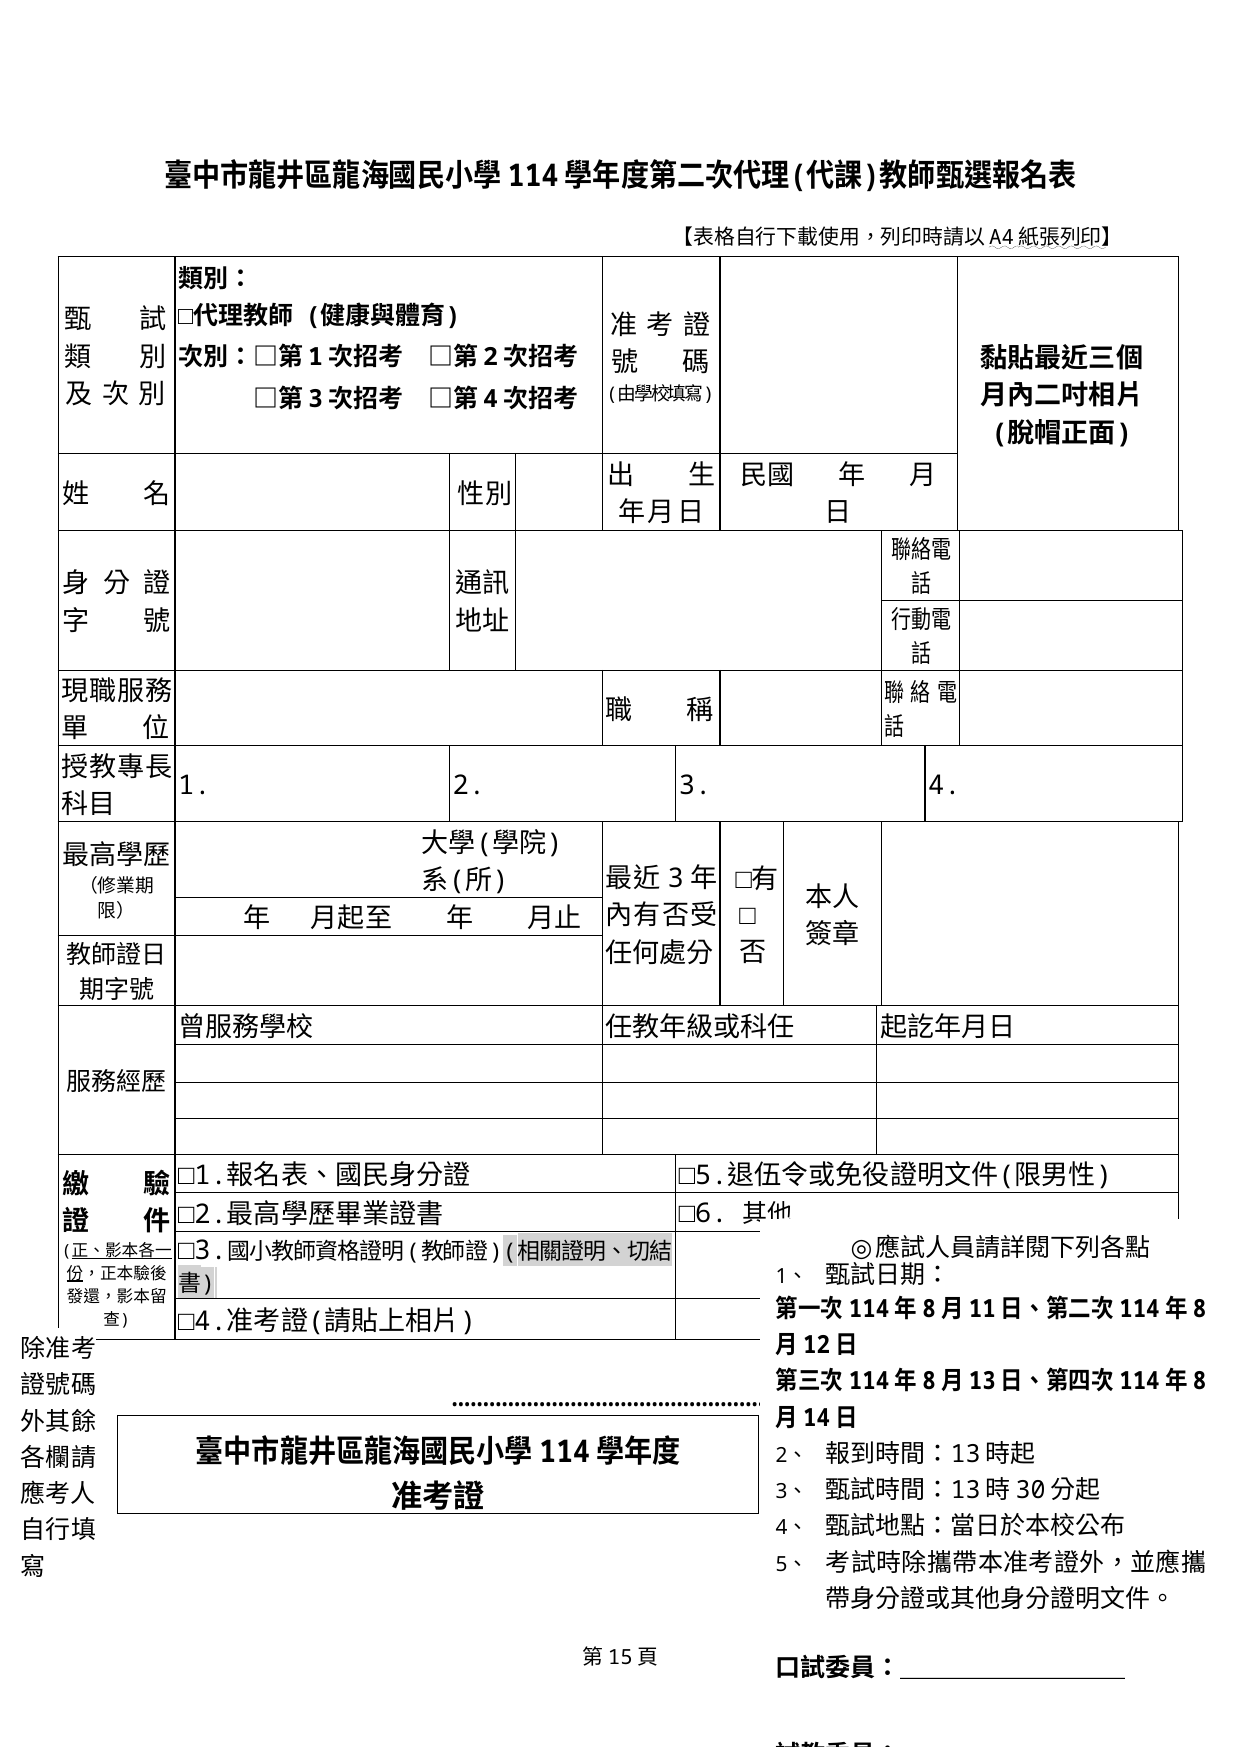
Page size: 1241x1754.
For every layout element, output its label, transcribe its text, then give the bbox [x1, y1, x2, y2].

table_cell [176, 671, 602, 745]
table_cell 4. [926, 746, 1182, 821]
table_cell 1. [176, 746, 449, 821]
table_cell [516, 454, 602, 530]
table_header [721, 257, 957, 453]
table_cell 3. [676, 746, 924, 821]
text 第一次114年8月11日、第二次114年8月12日 [775, 1288, 1206, 1361]
text 第三次114年8月13日、第四次114年8月14日 [775, 1361, 1206, 1433]
table_cell [676, 1299, 760, 1339]
list 甄試時間：13時30分起 [775, 1469, 1206, 1506]
table_cell 本人 簽章 [784, 822, 881, 1005]
table_cell 曾服務學校 [176, 1006, 602, 1044]
table_cell [176, 1045, 602, 1082]
table_cell [176, 454, 449, 530]
text 口試委員：＿＿＿＿＿＿＿＿＿ [775, 1641, 1206, 1685]
table_header 甄 試 類 別 及 次 別 [59, 257, 174, 453]
table_cell [960, 671, 1182, 745]
table_cell [603, 1045, 876, 1082]
list 甄試日期： [775, 1263, 1206, 1288]
table_cell 年 月起至 年 月止 [176, 898, 602, 935]
table_cell □3.國小教師資格證明(教師證)(相關證明、切結書) [176, 1232, 675, 1298]
table_cell 通訊 地址 [450, 531, 515, 670]
text 【表格自行下載使用，列印時請以A4紙張列印】 [118, 193, 1122, 256]
table_cell 行動電話 [882, 601, 959, 670]
table_cell 出 生 年月日 [603, 454, 719, 530]
table_header 類別： □代理教師 (健康與體育) 次別：□第1次招考 □第2次招考 □第3次招考 □第4次招考 [176, 257, 602, 453]
list 考試時除攜帶本准考證外，並應攜帶身分證或其他身分證明文件。 [775, 1542, 1206, 1614]
table_cell □6. 其他 [676, 1193, 1178, 1231]
list 報到時間：13時起 [775, 1433, 1206, 1469]
table_cell [676, 1232, 760, 1298]
table_cell 聯絡電話 [882, 671, 959, 745]
table_cell [176, 936, 602, 1005]
table_cell [721, 671, 881, 745]
table_cell [176, 1083, 602, 1118]
table_cell [882, 822, 1178, 1005]
table_cell 2. [450, 746, 675, 821]
table_cell □4.准考證(請貼上相片) [176, 1299, 675, 1339]
text 試教委員：＿＿＿＿＿＿＿＿＿ [775, 1728, 1206, 1746]
table_cell 最高學歷（修業期限） [59, 822, 174, 935]
table_cell [176, 531, 449, 670]
table_cell [176, 1119, 602, 1154]
table_cell [603, 1083, 876, 1118]
table_cell 起訖年月日 [877, 1006, 1178, 1044]
table_cell □有 □ 否 [721, 822, 783, 1005]
table_cell □2.最高學歷畢業證書 [176, 1193, 675, 1231]
text ……………………………………………… [118, 1219, 1221, 1754]
table_cell 大學(學院) 系(所) [176, 822, 602, 897]
table_header 准 考 證 號 碼 (由學校填寫) [603, 257, 719, 453]
table_cell 職 稱 [603, 671, 719, 745]
table_cell 授教專長科目 [59, 746, 174, 821]
table_cell 最近3年內有否受任何處分 [603, 822, 719, 1005]
table_cell [877, 1045, 1178, 1082]
table_cell [603, 1119, 876, 1154]
table_cell □5.退伍令或免役證明文件(限男性) [676, 1155, 1178, 1192]
table_cell 教師證日期字號 [59, 936, 174, 1005]
table_header 黏貼最近三個 月內二吋相片 (脫帽正面) [958, 257, 1178, 530]
table_cell 聯絡電話 [882, 531, 959, 600]
table_header 臺中市龍井區龍海國民小學114學年度 准考證 [118, 1416, 758, 1513]
table_cell 任教年級或科任 [603, 1006, 876, 1044]
table_cell 姓 名 [59, 454, 174, 530]
table_cell 繳 驗 證 件 (正、影本各一份，正本驗後發還，影本留查) [59, 1155, 174, 1339]
list 甄試地點：當日於本校公布 [775, 1506, 1206, 1542]
table_cell 民國 年 月 日 [721, 454, 957, 530]
table_cell 服務經歷 [59, 1006, 174, 1154]
table_cell 身 分 證 字 號 [59, 531, 174, 670]
table_cell [877, 1083, 1178, 1118]
table_cell [877, 1119, 1178, 1154]
table_cell [960, 601, 1182, 670]
table_cell [960, 531, 1182, 600]
table_cell 性別 [450, 454, 515, 530]
table_cell □1.報名表、國民身分證 [176, 1155, 675, 1192]
table_header 臺中市龍井區龍海國民小學114學年度 准考證 [20, 1329, 96, 1754]
list 應試人員請詳閱下列各點 [850, 1227, 1206, 1263]
table_cell [516, 531, 881, 670]
table_cell 現職服務單 位 [59, 671, 174, 745]
text 臺中市龍井區龍海國民小學114學年度第二次代理(代課)教師甄選報名表 [118, 131, 1122, 193]
